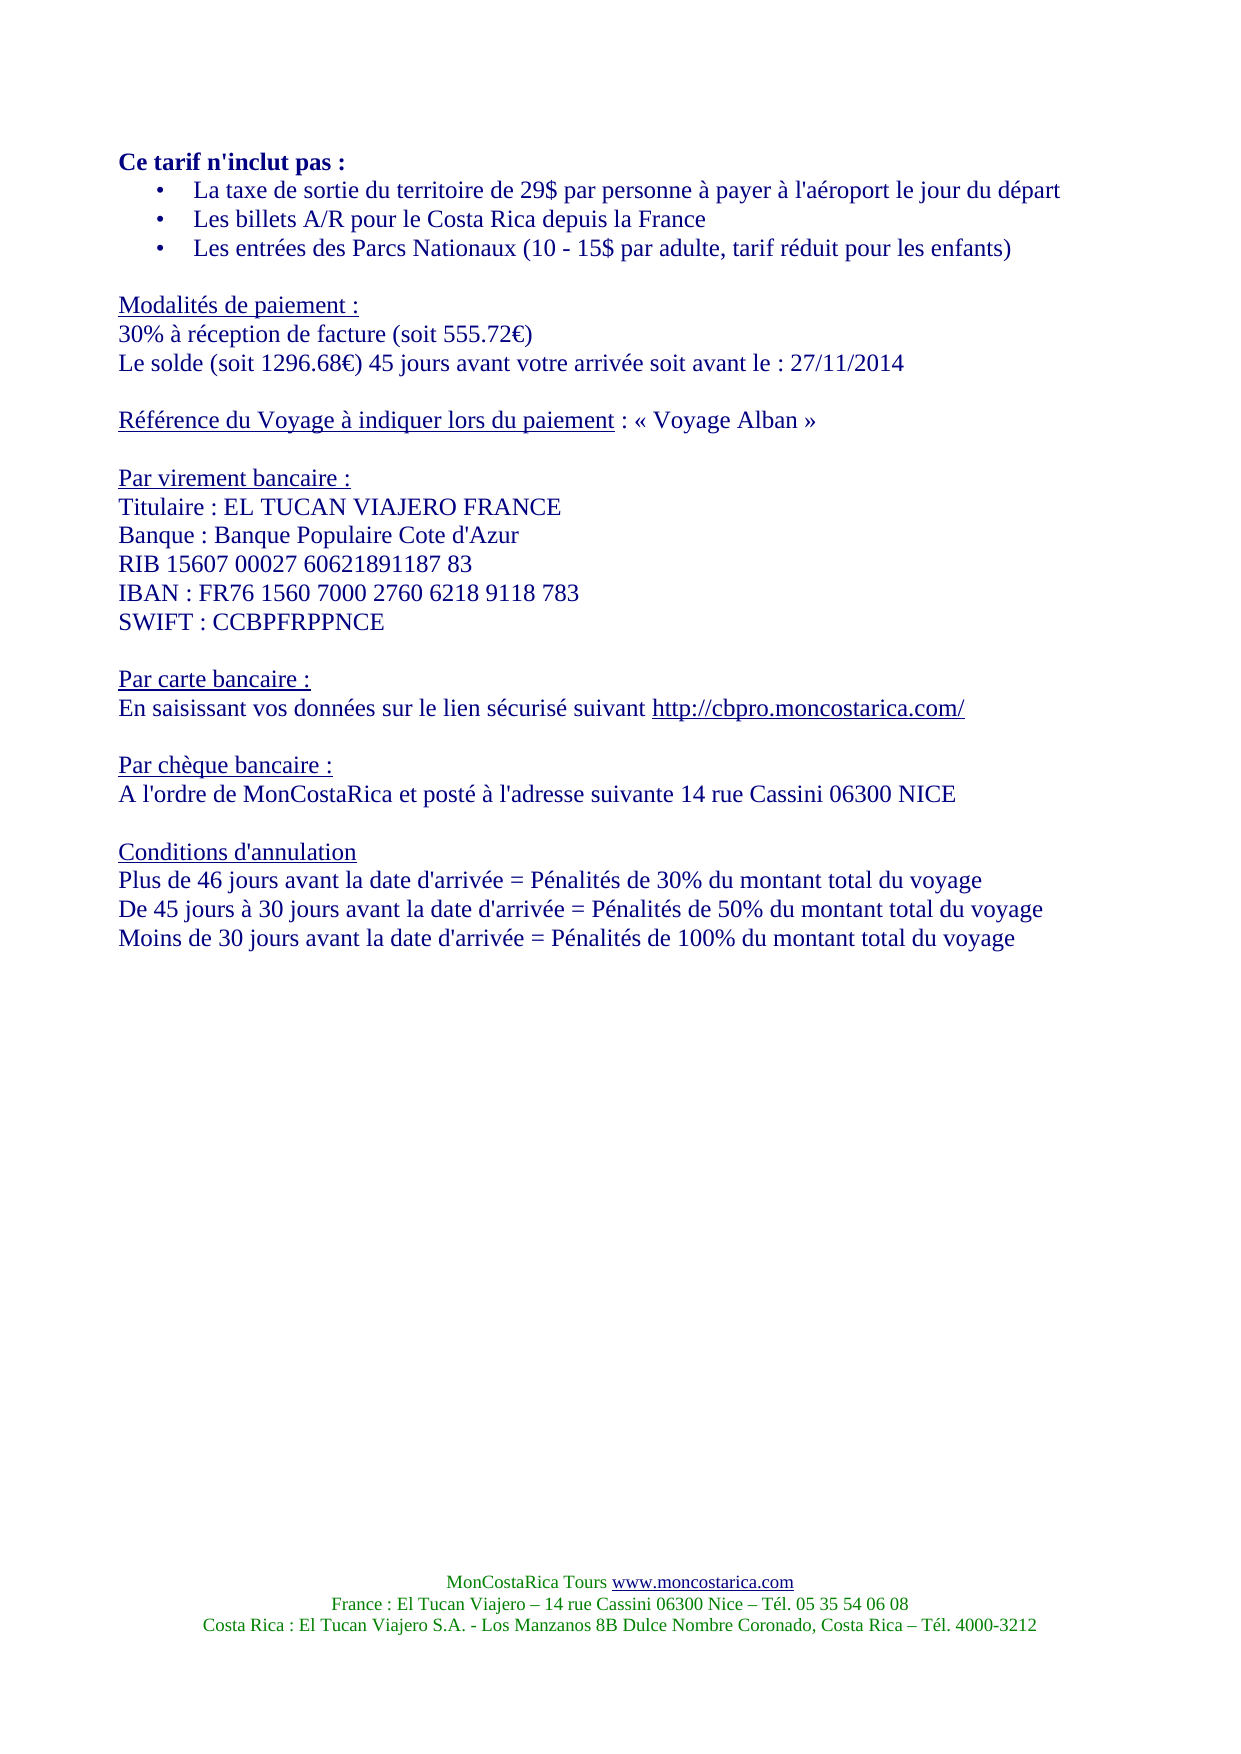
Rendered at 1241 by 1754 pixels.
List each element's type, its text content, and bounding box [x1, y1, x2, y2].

text Ce tarif n'inclut pas : [118, 147, 1122, 176]
text Par chèque bancaire : [118, 751, 1122, 779]
text IBAN : FR76 1560 7000 2760 6218 9118 783 SWIFT : CCBPFRPPNCE [118, 578, 1122, 636]
text RIB 15607 00027 60621891187 83 [118, 549, 1122, 578]
text Titulaire : EL TUCAN VIAJERO FRANCE [118, 492, 1122, 521]
list La taxe de sortie du territoire de 29$ par personne à payer à l'aéroport le jour du départ [156, 176, 1122, 204]
text Le solde (soit 1296.68€) 45 jours avant votre arrivée soit avant le : 27/11/2014 [118, 348, 1122, 377]
text De 45 jours à 30 jours avant la date d'arrivée = Pénalités de 50% du montant total du voyage [118, 894, 1122, 923]
text Par carte bancaire : [118, 664, 1122, 693]
list Les billets A/R pour le Costa Rica depuis la France [156, 204, 1122, 233]
text Modalités de paiement : [118, 291, 1122, 319]
text En saisissant vos données sur le lien sécurisé suivant http://cbpro.moncostarica.com/ [118, 693, 1122, 722]
text 30% à réception de facture (soit 555.72€) [118, 319, 1122, 348]
text Plus de 46 jours avant la date d'arrivée = Pénalités de 30% du montant total du voyage [118, 866, 1122, 894]
text Référence du Voyage à indiquer lors du paiement : « Voyage Alban » [118, 406, 1122, 434]
text Conditions d'annulation [118, 837, 1122, 866]
text Par virement bancaire : [118, 463, 1122, 492]
text Banque : Banque Populaire Cote d'Azur [118, 521, 1122, 549]
list Les entrées des Parcs Nationaux (10 - 15$ par adulte, tarif réduit pour les enfants) [156, 233, 1122, 262]
text Moins de 30 jours avant la date d'arrivée = Pénalités de 100% du montant total du voyage [118, 923, 1122, 952]
text A l'ordre de MonCostaRica et posté à l'adresse suivante 14 rue Cassini 06300 NICE [118, 779, 1122, 808]
